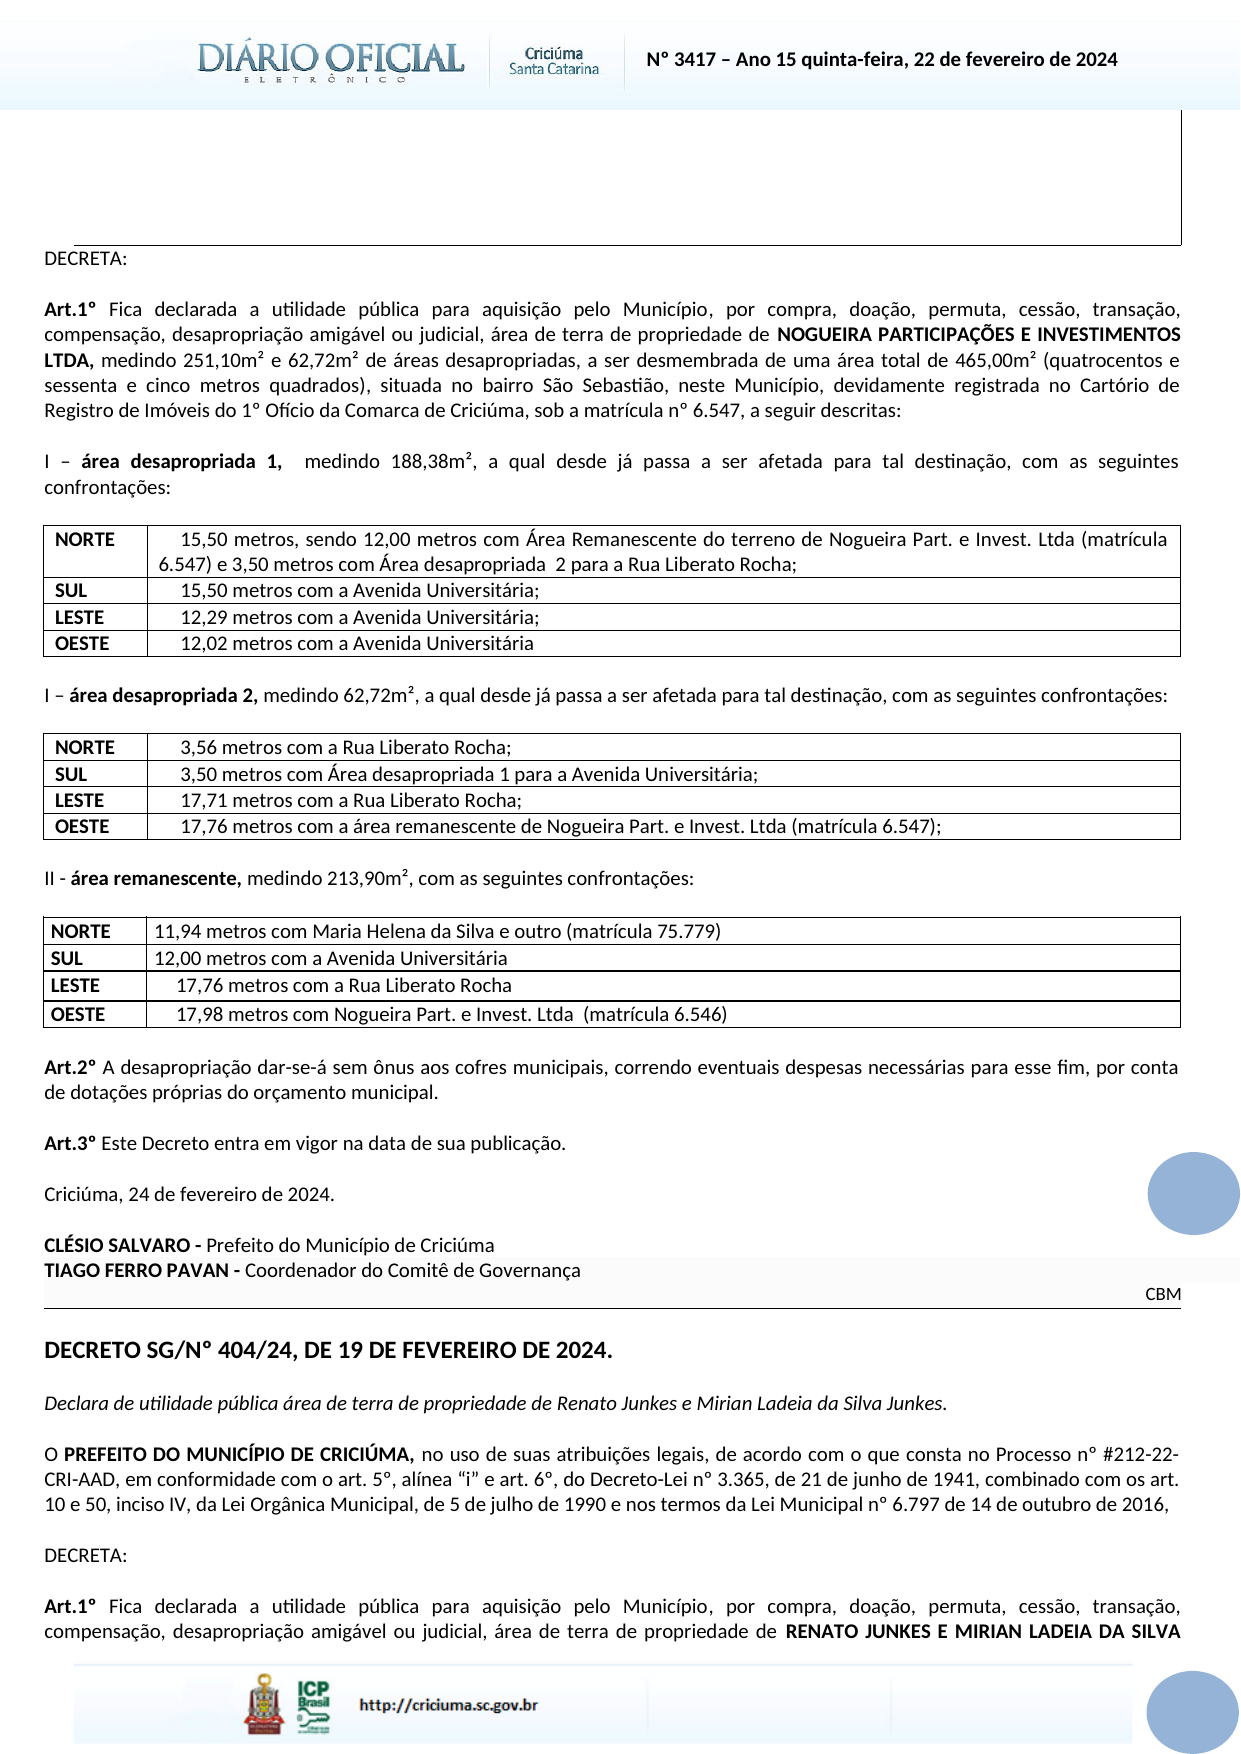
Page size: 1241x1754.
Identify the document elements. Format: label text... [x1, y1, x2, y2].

table_header 15,50 metros, sendo 12,00 metros com Área Remanescente do terreno de Nogueira Part. e Invest. Ltda (matrícula 6.547) e 3,50 metros com Área desapropriada 2 para a Rua Liberato Rocha; [148, 526, 1180, 577]
table_cell 12,02 metros com a Avenida Universitária [148, 631, 1180, 656]
text I – área desapropriada 2, medindo 62,72m², a qual desde já passa a ser afetada para tal destinação, com as seguintes confrontações: [44, 682, 1181, 708]
text DECRETA: [44, 1542, 1181, 1568]
table_header 11,94 metros com Maria Helena da Silva e outro (matrícula 75.779) [147, 918, 1180, 943]
table_cell 17,98 metros com Nogueira Part. e Invest. Ltda (matrícula 6.546) [147, 1002, 1180, 1027]
table_cell 12,00 metros com a Avenida Universitária [147, 945, 1180, 970]
table_cell OESTE [44, 631, 147, 656]
text Criciúma, 24 de fevereiro de 2024. [44, 1181, 1149, 1206]
table_cell LESTE [44, 972, 146, 1000]
table_cell 17,76 metros com a Rua Liberato Rocha [147, 972, 1180, 1000]
table_cell 17,76 metros com a área remanescente de Nogueira Part. e Invest. Ltda (matrícula 6.547); [148, 814, 1180, 839]
text CLÉSIO SALVARO - Prefeito do Município de Criciúma [44, 1232, 1240, 1257]
table_cell 17,71 metros com a Rua Liberato Rocha; [148, 787, 1180, 813]
table_cell 12,29 metros com a Avenida Universitária; [148, 604, 1180, 629]
table_header NORTE [44, 526, 147, 577]
table_header NORTE [44, 918, 146, 943]
table_header NORTE [44, 734, 147, 760]
table_cell SUL [44, 945, 146, 970]
table_cell OESTE [44, 1002, 146, 1027]
text Declara de utilidade pública área de terra de propriedade de Renato Junkes e Mirian Ladeia da Silva Junkes. [44, 1390, 1181, 1415]
table_cell LESTE [44, 787, 147, 813]
text Art.1º Fica declarada a utilidade pública para aquisição pelo Município, por compra, doação, permuta, cessão, transação, compensação, desapropriação amigável ou judicial, área de terra de propriedade de RENATO JUNKES E MIRIAN LADEIA DA SILVA [44, 1593, 1181, 1644]
table_cell OESTE [44, 814, 147, 839]
text DECRETO SG/Nº 404/24, DE 19 DE FEVEREIRO DE 2024. [44, 1334, 1181, 1364]
table_cell SUL [44, 578, 147, 603]
text Art.1º Fica declarada a utilidade pública para aquisição pelo Município, por compra, doação, permuta, cessão, transação, compensação, desapropriação amigável ou judicial, área de terra de propriedade de NOGUEIRA PARTICIPAÇÕES E INVESTIMENTOS LTDA, medindo 251,10m² e 62,72m² de áreas desapropriadas, a ser desmembrada de uma área total de 465,00m² (quatrocentos e sessenta e cinco metros quadrados), situada no bairro São Sebastião, neste Município, devidamente registrada no Cartório de Registro de Imóveis do 1º Ofício da Comarca de Criciúma, sob a matrícula nº 6.547, a seguir descritas: [44, 296, 1181, 423]
table_cell LESTE [44, 604, 147, 629]
text I – área desapropriada 1, medindo 188,38m², a qual desde já passa a ser afetada para tal destinação, com as seguintes confrontações: [44, 448, 1181, 499]
table_cell SUL [44, 761, 147, 786]
text Art.2º A desapropriação dar-se-á sem ônus aos cofres municipais, correndo eventuais despesas necessárias para esse fim, por conta de dotações próprias do orçamento municipal. [44, 1054, 1181, 1105]
text II - área remanescente, medindo 213,90m², com as seguintes confrontações: [44, 866, 1181, 891]
text O PREFEITO DO MUNICÍPIO DE CRICIÚMA, no uso de suas atribuições legais, de acordo com o que consta no Processo nº #212-22-CRI-AAD, em conformidade com o art. 5º, alínea “i” e art. 6º, do Decreto-Lei nº 3.365, de 21 de junho de 1941, combinado com os art. 10 e 50, inciso IV, da Lei Orgânica Municipal, de 5 de julho de 1990 e nos termos da Lei Municipal nº 6.797 de 14 de outubro de 2016, [44, 1441, 1181, 1517]
text TIAGO FERRO PAVAN - Coordenador do Comitê de Governança [44, 1257, 1240, 1283]
text DECRETA: [44, 245, 1181, 271]
text Art.3º Este Decreto entra em vigor na data de sua publicação. [44, 1130, 1181, 1156]
table_header 3,56 metros com a Rua Liberato Rocha; [148, 734, 1180, 760]
table_cell 3,50 metros com Área desapropriada 1 para a Avenida Universitária; [148, 761, 1180, 786]
table_cell 15,50 metros com a Avenida Universitária; [148, 578, 1180, 603]
text CBM [44, 1283, 1181, 1308]
